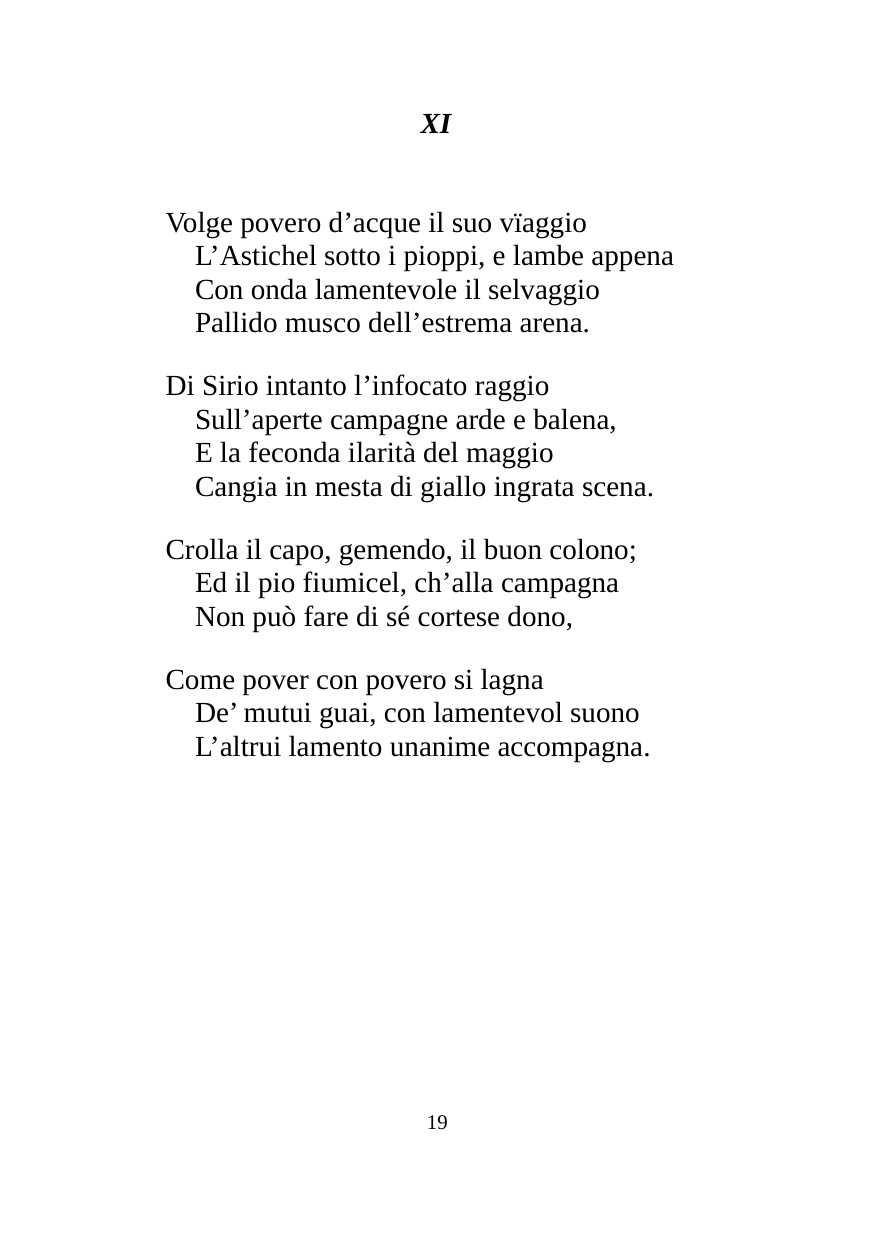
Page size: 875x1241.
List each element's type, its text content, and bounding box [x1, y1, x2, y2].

text Volge povero d’acque il suo vïaggio L’Astichel sotto i pioppi, e lambe appena Con onda lamentevole il selvaggio Pallido musco dell’estrema arena. [165, 205, 768, 339]
text Come pover con povero si lagna De’ mutui guai, con lamentevol suono L’altrui lamento unanime accompagna. [165, 662, 768, 763]
text Crolla il capo, gemendo, il buon colono; Ed il pio fiumicel, ch’alla campagna Non può fare di sé cortese dono, [165, 532, 768, 633]
text Di Sirio intanto l’infocato raggio Sull’aperte campagne arde e balena, E la feconda ilarità del maggio Cangia in mesta di giallo ingrata scena. [165, 368, 768, 502]
subtitle XI [106, 106, 768, 140]
